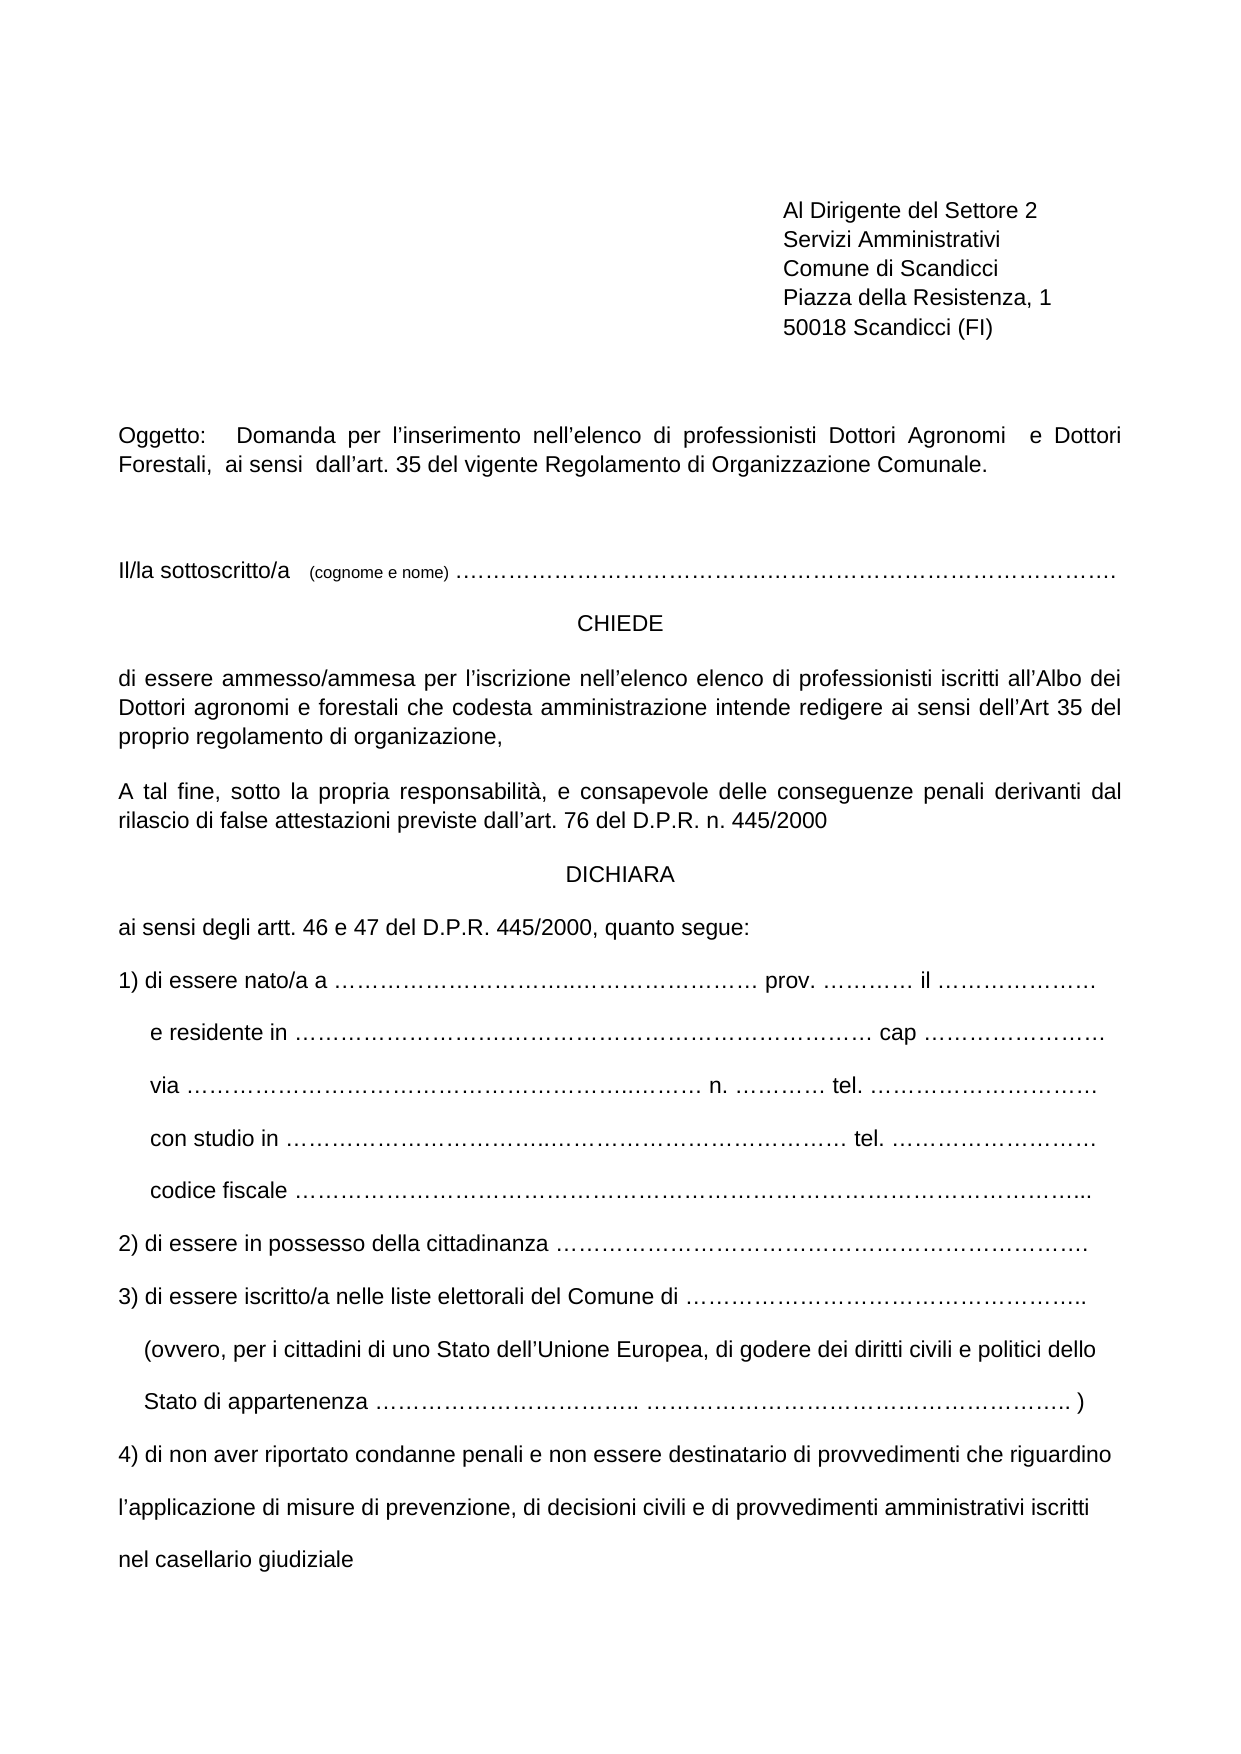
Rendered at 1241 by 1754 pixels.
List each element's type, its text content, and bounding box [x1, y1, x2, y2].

text di essere ammesso/ammesa per l’iscrizione nell’elenco elenco di professionisti iscritti all’Albo dei Dottori agronomi e forestali che codesta amministrazione intende redigere ai sensi dell’Art 35 del proprio regolamento di organizazione, [118, 663, 1122, 750]
text 2) di essere in possesso della cittadinanza ……………………………………………………………. [118, 1230, 1122, 1256]
text Il/la sottoscritto/a (cognome e nome) .………………………………….………………………………………. [118, 557, 1122, 583]
text codice fiscale …………………………………………………………………………………………... [118, 1177, 1122, 1204]
text 4) di non aver riportato condanne penali e non essere destinatario di provvedimenti che riguardino l’applicazione di misure di prevenzione, di decisioni civili e di provvedimenti amministrativi iscritti nel casellario giudiziale [118, 1441, 1122, 1573]
text (ovvero, per i cittadini di uno Stato dell’Unione Europea, di godere dei diritti civili e politici dello [118, 1336, 1122, 1362]
text Oggetto: Domanda per l’inserimento nell’elenco di professionisti Dottori Agronomi e Dottori Forestali, ai sensi dall’art. 35 del vigente Regolamento di Organizzazione Comunale. [118, 420, 1122, 478]
text Servizi Amministrativi [118, 224, 1122, 253]
text Piazza della Resistenza, 1 [118, 282, 1122, 312]
text con studio in ……………………………..………………………………… tel. ……………………… [118, 1125, 1122, 1151]
text CHIEDE [118, 610, 1122, 636]
text e residente in ……………………….………………………………………… cap …………………… [118, 1019, 1122, 1046]
text ai sensi degli artt. 46 e 47 del D.P.R. 445/2000, quanto segue: [118, 914, 1122, 940]
text 3) di essere iscritto/a nelle liste elettorali del Comune di …………………………………………….. [118, 1283, 1122, 1309]
text Al Dirigente del Settore 2 [118, 195, 1122, 224]
text Comune di Scandicci [118, 253, 1122, 282]
text A tal fine, sotto la propria responsabilità, e consapevole delle conseguenze penali derivanti dal rilascio di false attestazioni previste dall’art. 76 del D.P.R. n. 445/2000 [118, 776, 1122, 835]
text 50018 Scandicci (FI) [118, 312, 1122, 341]
text Stato di appartenenza …………………………….. ……………………………………………….. ) [118, 1388, 1122, 1414]
text 1) di essere nato/a a …………………………..…………………… prov. ………… il ………………… [118, 967, 1122, 993]
text DICHIARA [118, 861, 1122, 887]
text via …………………………………………………..……… n. ………… tel. ………………………… [118, 1072, 1122, 1098]
